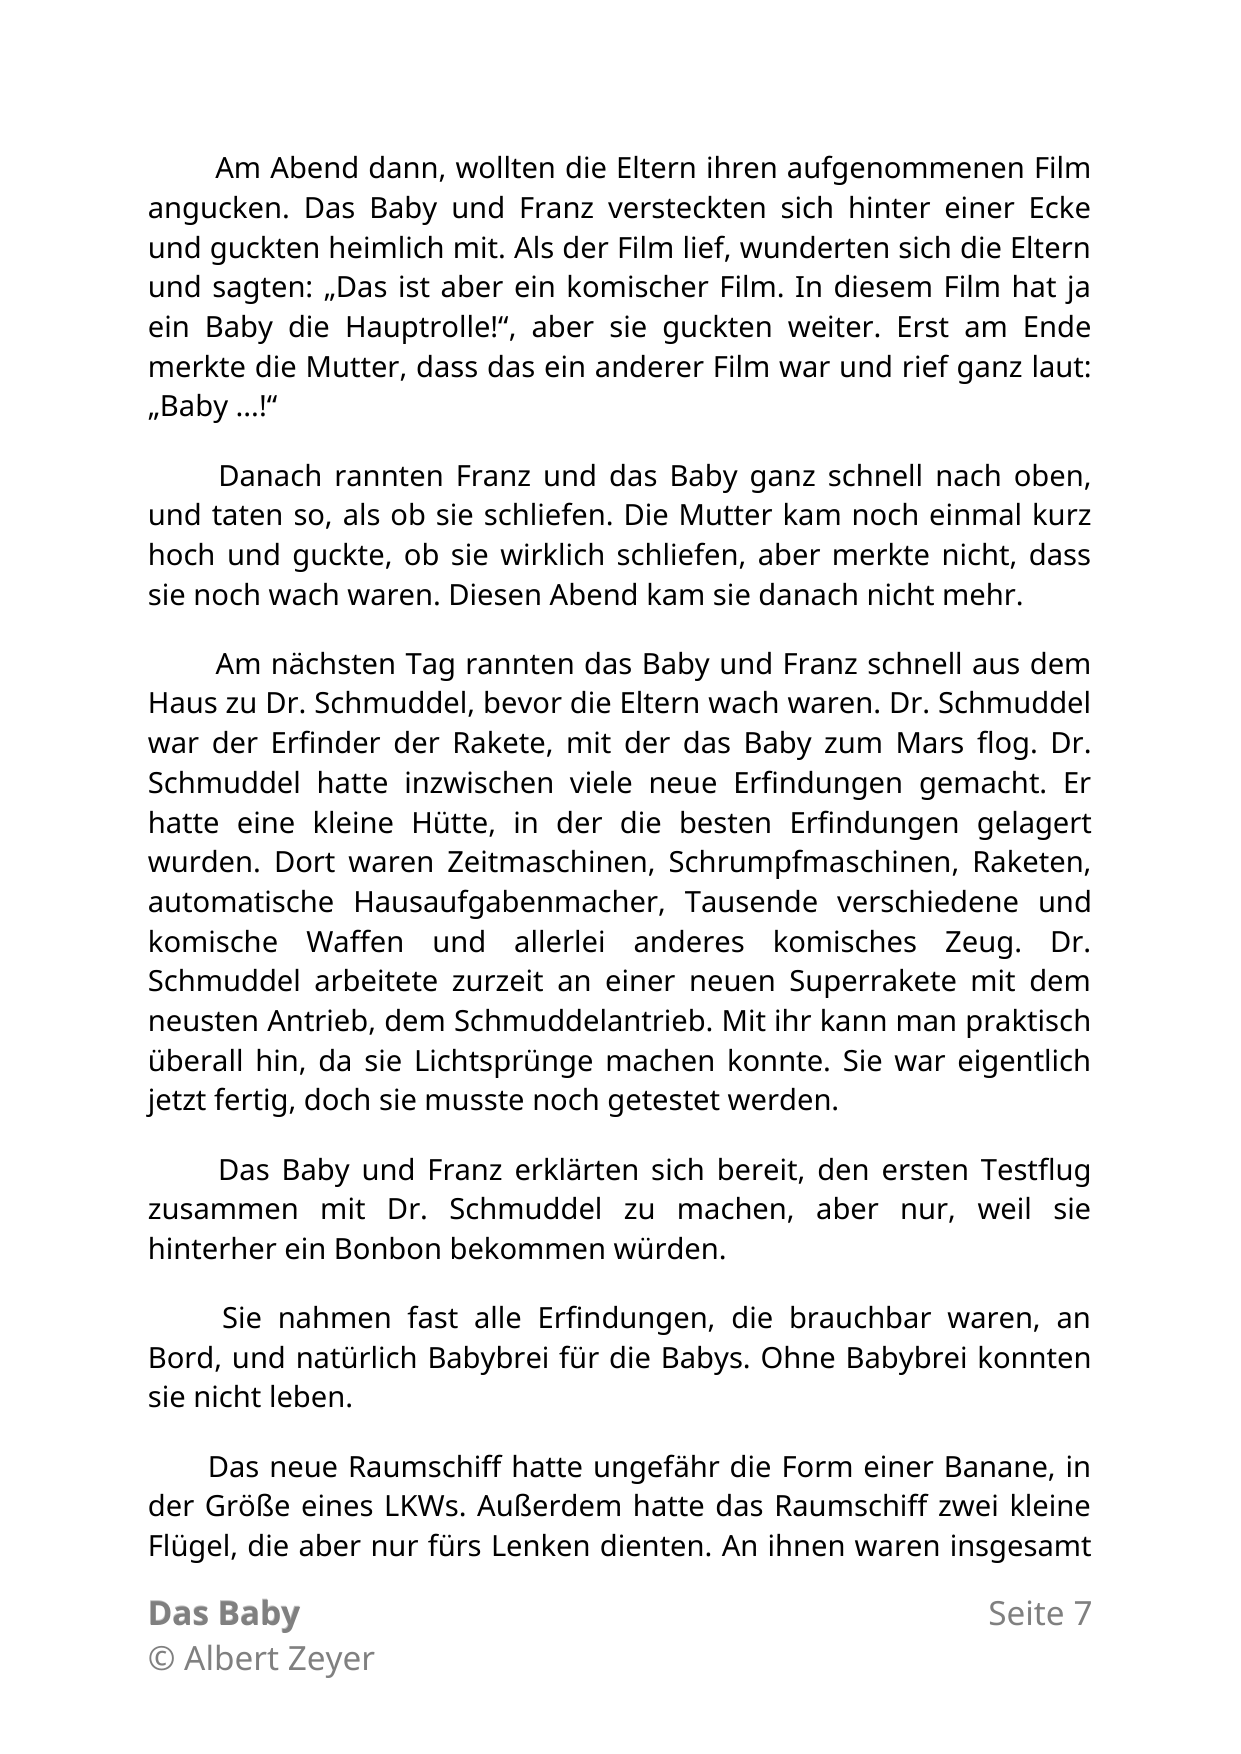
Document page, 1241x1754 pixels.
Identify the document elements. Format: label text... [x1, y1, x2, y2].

text Das Baby und Franz erklärten sich bereit, den ersten Testflug zusammen mit Dr. Schmuddel zu machen, aber nur, weil sie hinterher ein Bonbon bekommen würden. [148, 1149, 1092, 1268]
text Am nächsten Tag rannten das Baby und Franz schnell aus dem Haus zu Dr. Schmuddel, bevor die Eltern wach waren. Dr. Schmuddel war der Erfinder der Rakete, mit der das Baby zum Mars flog. Dr. Schmuddel hatte inzwischen viele neue Erfindungen gemacht. Er hatte eine kleine Hütte, in der die besten Erfindungen gelagert wurden. Dort waren Zeitmaschinen, Schrumpfmaschinen, Raketen, automatische Hausaufgabenmacher, Tausende verschiedene und komische Waffen und allerlei anderes komisches Zeug. Dr. Schmuddel arbeitete zurzeit an einer neuen Superrakete mit dem neusten Antrieb, dem Schmuddelantrieb. Mit ihr kann man praktisch überall hin, da sie Lichtsprünge machen konnte. Sie war eigentlich jetzt fertig, doch sie musste noch getestet werden. [148, 643, 1092, 1119]
text Sie nahmen fast alle Erfindungen, die brauchbar waren, an Bord, und natürlich Babybrei für die Babys. Ohne Babybrei konnten sie nicht leben. [148, 1297, 1092, 1416]
text Das neue Raumschiff hatte ungefähr die Form einer Banane, in der Größe eines LKWs. Außerdem hatte das Raumschiff zwei kleine Flügel, die aber nur fürs Lenken dienten. An ihnen waren insgesamt [148, 1446, 1092, 1565]
text Danach rannten Franz und das Baby ganz schnell nach oben, und taten so, als ob sie schliefen. Die Mutter kam noch einmal kurz hoch und guckte, ob sie wirklich schliefen, aber merkte nicht, dass sie noch wach waren. Diesen Abend kam sie danach nicht mehr. [148, 455, 1092, 614]
text Am Abend dann, wollten die Eltern ihren aufgenommenen Film angucken. Das Baby und Franz versteckten sich hinter einer Ecke und guckten heimlich mit. Als der Film lief, wunderten sich die Eltern und sagten: „Das ist aber ein komischer Film. In diesem Film hat ja ein Baby die Hauptrolle!“, aber sie guckten weiter. Erst am Ende merkte die Mutter, dass das ein anderer Film war und rief ganz laut: „Baby ...!“ [148, 148, 1092, 425]
